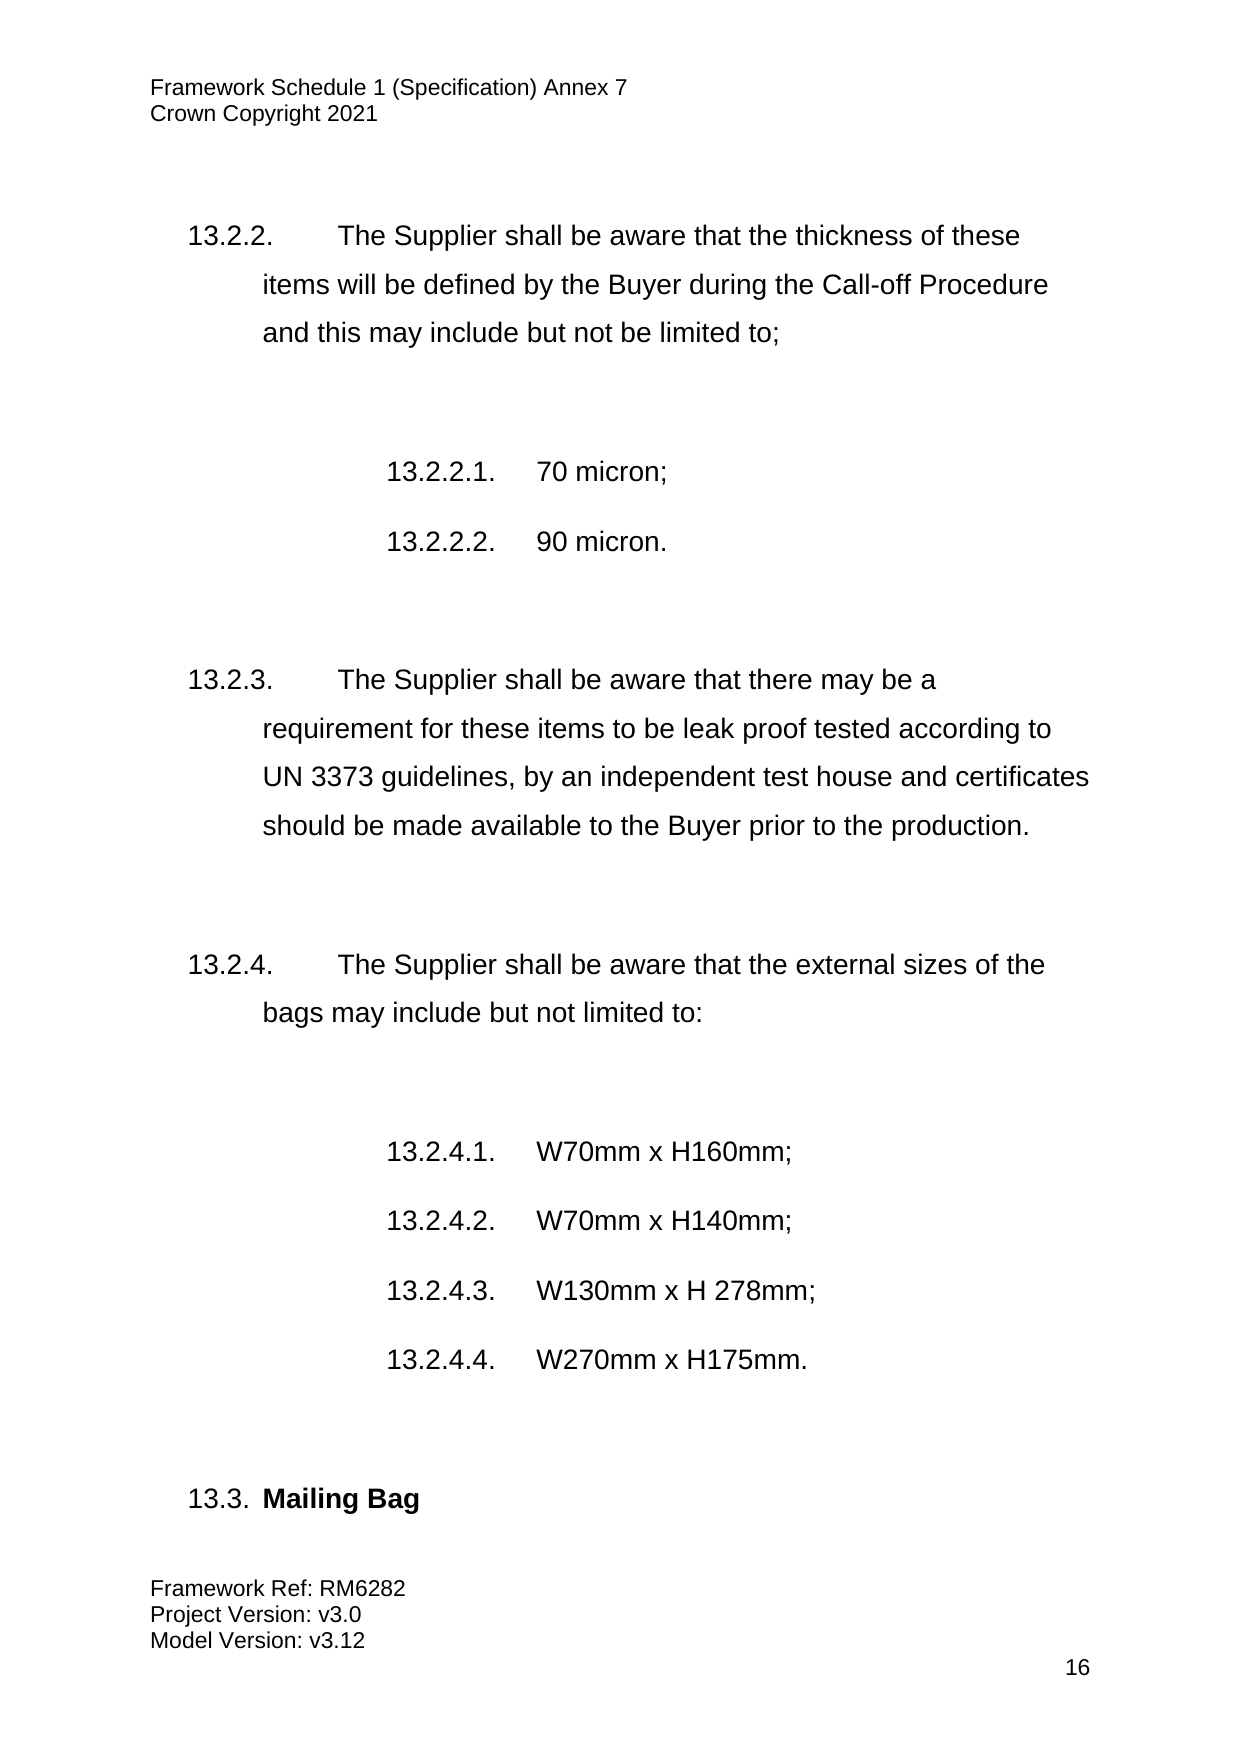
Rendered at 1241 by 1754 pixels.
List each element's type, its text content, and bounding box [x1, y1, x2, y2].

list W70mm x H160mm; [386, 1135, 1090, 1167]
list The Supplier shall be aware that the external sizes of the bags may include but not limited to: [187, 948, 1090, 1029]
list W270mm x H175mm. [386, 1343, 1090, 1376]
list The Supplier shall be aware that the thickness of these items will be defined by the Buyer during the Call-off Procedure and this may include but not be limited to; [187, 219, 1090, 349]
list W70mm x H140mm; [386, 1204, 1090, 1237]
list 90 micron. [386, 524, 1090, 557]
list Mailing Bag [187, 1482, 1090, 1514]
list 70 micron; [386, 455, 1090, 488]
list W130mm x H 278mm; [386, 1274, 1090, 1306]
list The Supplier shall be aware that there may be a requirement for these items to be leak proof tested according to UN 3373 guidelines, by an independent test house and certificates should be made available to the Buyer prior to the production. [187, 663, 1090, 841]
